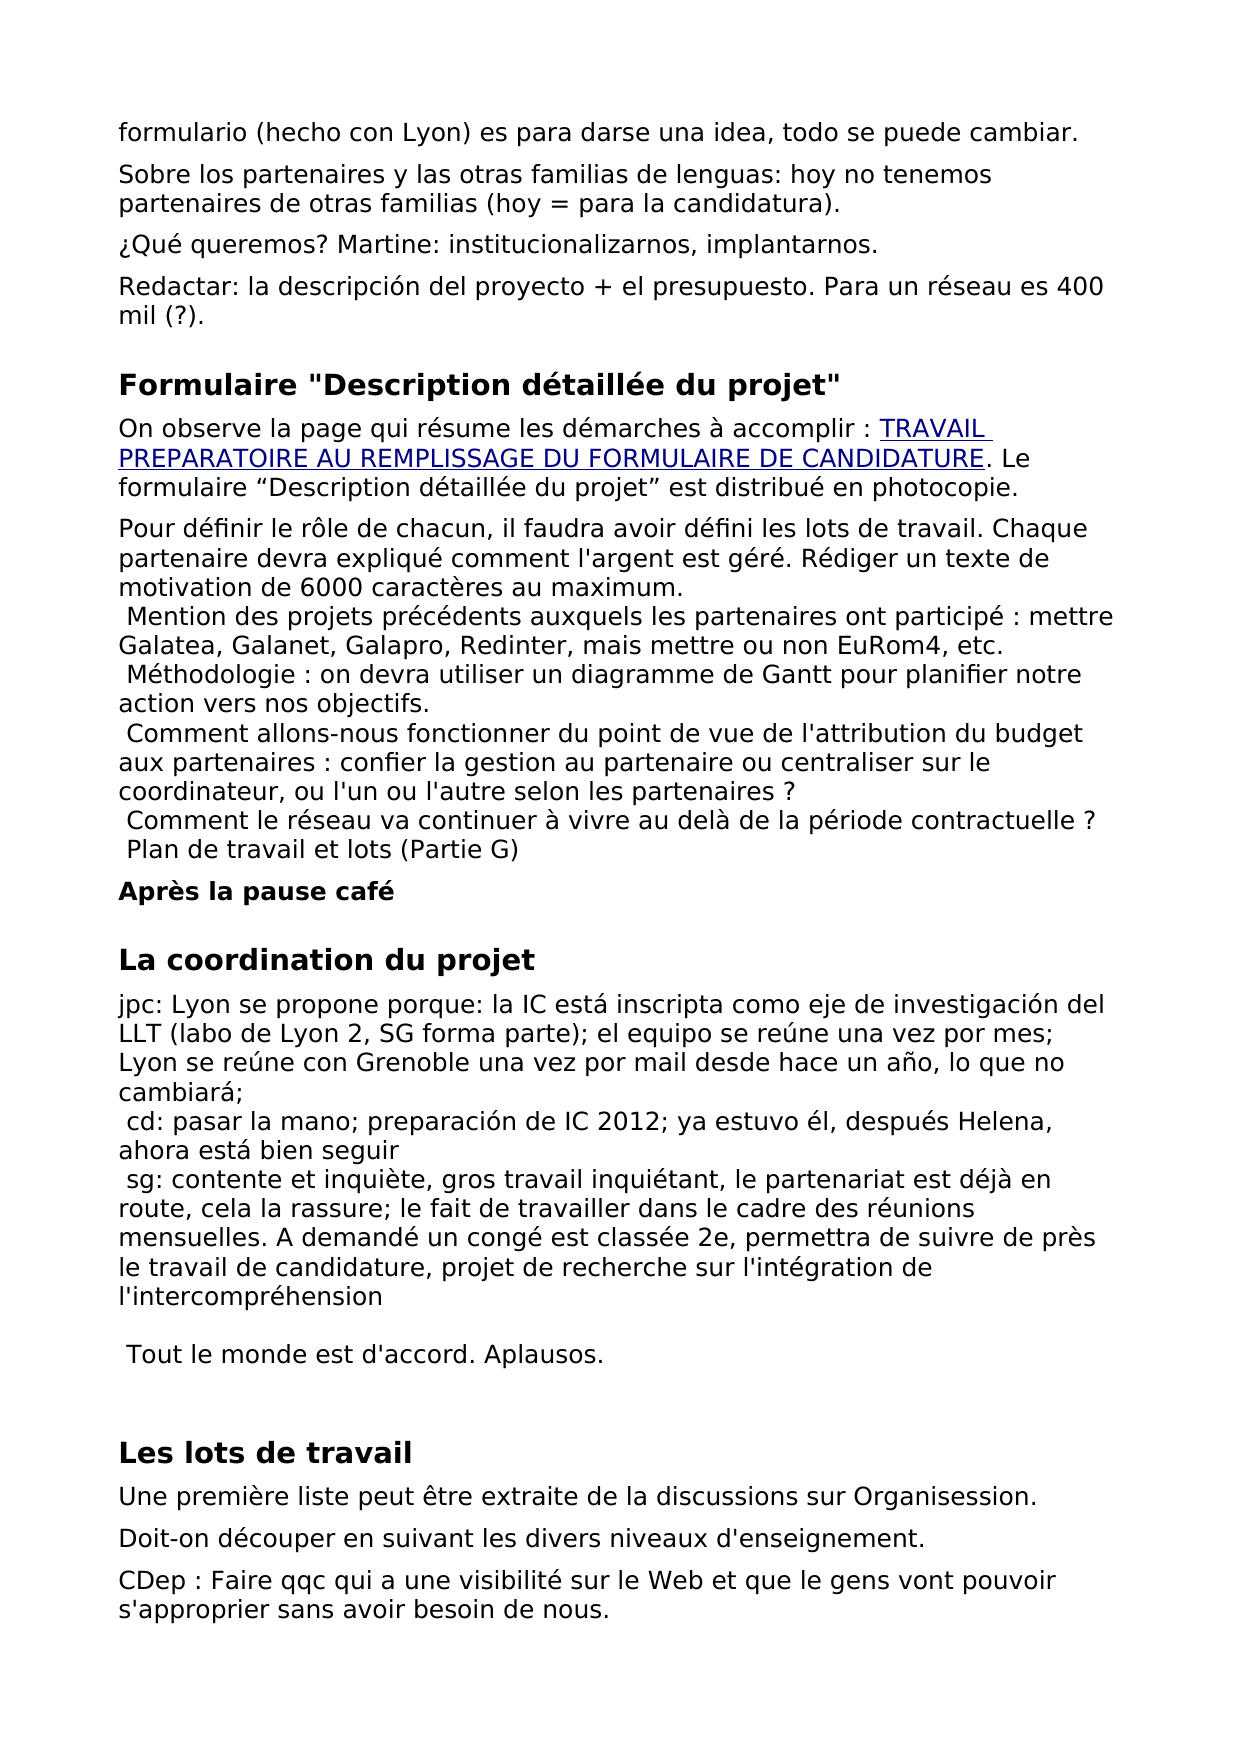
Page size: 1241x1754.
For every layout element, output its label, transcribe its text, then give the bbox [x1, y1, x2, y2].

text ¿Qué queremos? Martine: institucionalizarnos, implantarnos. [118, 231, 1122, 260]
subtitle Formulaire "Description détaillée du projet" [118, 368, 1122, 402]
text Après la pause café [118, 877, 1122, 906]
text On observe la page qui résume les démarches à accomplir : TRAVAIL PREPARATOIRE AU REMPLISSAGE DU FORMULAIRE DE CANDIDATURE. Le formulaire “Description détaillée du projet” est distribué en photocopie. [118, 414, 1122, 502]
subtitle Les lots de travail [118, 1436, 1122, 1470]
text CDep : Faire qqc qui a une visibilité sur le Web et que le gens vont pouvoir s'approprier sans avoir besoin de nous. [118, 1566, 1122, 1624]
text jpc: Lyon se propone porque: la IC está inscripta como eje de investigación del LLT (labo de Lyon 2, SG forma parte); el equipo se reúne una vez por mes; Lyon se reúne con Grenoble una vez por mail desde hace un año, lo que no cambiará; cd: pasar la mano; preparación de IC 2012; ya estuvo él, después Helena, ahora está bien seguir sg: contente et inquiète, gros travail inquiétant, le partenariat est déjà en route, cela la rassure; le fait de travailler dans le cadre des réunions mensuelles. A demandé un congé est classée 2e, permettra de suivre de près le travail de candidature, projet de recherche sur l'intégration de l'intercompréhension Tout le monde est d'accord. Aplausos. [118, 990, 1122, 1398]
text Redactar: la descripción del proyecto + el presupuesto. Para un réseau es 400 mil (?). [118, 272, 1122, 331]
text Pour définir le rôle de chacun, il faudra avoir défini les lots de travail. Chaque partenaire devra expliqué comment l'argent est géré. Rédiger un texte de motivation de 6000 caractères au maximum. Mention des projets précédents auxquels les partenaires ont participé : mettre Galatea, Galanet, Galapro, Redinter, mais mettre ou non EuRom4, etc. Méthodologie : on devra utiliser un diagramme de Gantt pour planifier notre action vers nos objectifs. Comment allons-nous fonctionner du point de vue de l'attribution du budget aux partenaires : confier la gestion au partenaire ou centraliser sur le coordinateur, ou l'un ou l'autre selon les partenaires ? Comment le réseau va continuer à vivre au delà de la période contractuelle ? Plan de travail et lots (Partie G) [118, 514, 1122, 864]
subtitle La coordination du projet [118, 944, 1122, 978]
text Une première liste peut être extraite de la discussions sur Organisession. [118, 1482, 1122, 1512]
text Doit-on découper en suivant les divers niveaux d'enseignement. [118, 1524, 1122, 1553]
text formulario (hecho con Lyon) es para darse una idea, todo se puede cambiar. [118, 118, 1122, 147]
text Sobre los partenaires y las otras familias de lenguas: hoy no tenemos partenaires de otras familias (hoy = para la candidatura). [118, 160, 1122, 218]
